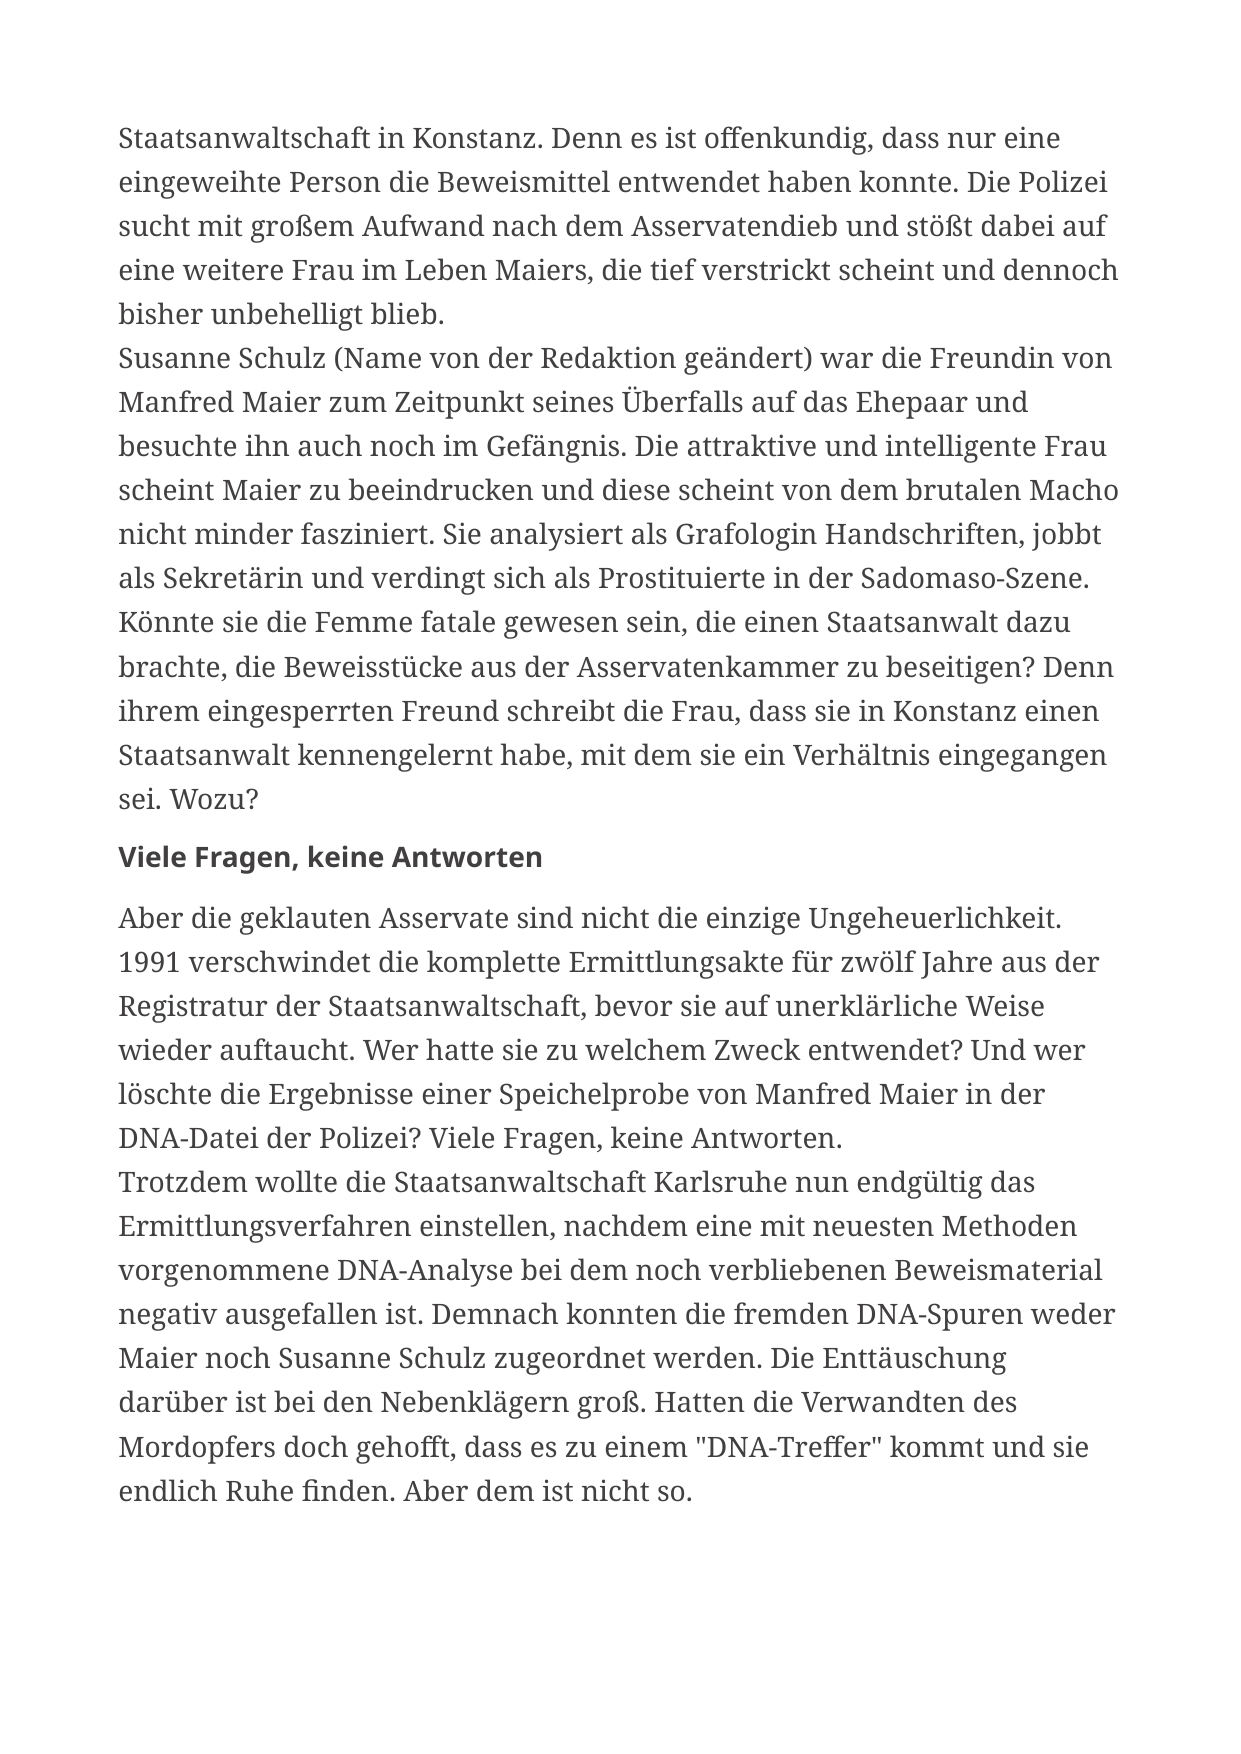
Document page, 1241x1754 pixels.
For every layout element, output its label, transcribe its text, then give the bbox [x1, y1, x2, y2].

text Aber die geklauten Asservate sind nicht die einzige Ungeheuerlichkeit. 1991 verschwindet die komplette Ermittlungsakte für zwölf Jahre aus der Registratur der Staatsanwaltschaft, bevor sie auf unerklärliche Weise wieder auftaucht. Wer hatte sie zu welchem Zweck entwendet? Und wer löschte die Ergebnisse einer Speichelprobe von Manfred Maier in der DNA-Datei der Polizei? Viele Fragen, keine Antworten. [118, 898, 1122, 1157]
text Staatsanwaltschaft in Konstanz. Denn es ist offenkundig, dass nur eine eingeweihte Person die Beweismittel entwendet haben konnte. Die Polizei sucht mit großem Aufwand nach dem Asservatendieb und stößt dabei auf eine weitere Frau im Leben Maiers, die tief verstrickt scheint und dennoch bisher unbehelligt blieb. [118, 118, 1122, 333]
subtitle Viele Fragen, keine Antworten [118, 838, 1122, 876]
text Trotzdem wollte die Staatsanwaltschaft Karlsruhe nun endgültig das Ermittlungsverfahren einstellen, nachdem eine mit neuesten Methoden vorgenommene DNA-Analyse bei dem noch verbliebenen Beweismaterial negativ ausgefallen ist. Demnach konnten die fremden DNA-Spuren weder Maier noch Susanne Schulz zugeordnet werden. Die Enttäuschung darüber ist bei den Nebenklägern groß. Hatten die Verwandten des Mordopfers doch gehofft, dass es zu einem "DNA-Treffer" kommt und sie endlich Ruhe finden. Aber dem ist nicht so. [118, 1162, 1122, 1509]
text Susanne Schulz (Name von der Redaktion geändert) war die Freundin von Manfred Maier zum Zeitpunkt seines Überfalls auf das Ehepaar und besuchte ihn auch noch im Gefängnis. Die attraktive und intelligente Frau scheint Maier zu beeindrucken und diese scheint von dem brutalen Macho nicht minder fasziniert. Sie analysiert als Grafologin Handschriften, jobbt als Sekretärin und verdingt sich als Prostituierte in der Sadomaso-Szene. Könnte sie die Femme fatale gewesen sein, die einen Staatsanwalt dazu brachte, die Beweisstücke aus der Asservatenkammer zu beseitigen? Denn ihrem eingesperrten Freund schreibt die Frau, dass sie in Konstanz einen Staatsanwalt kennengelernt habe, mit dem sie ein Verhältnis eingegangen sei. Wozu? [118, 338, 1122, 817]
